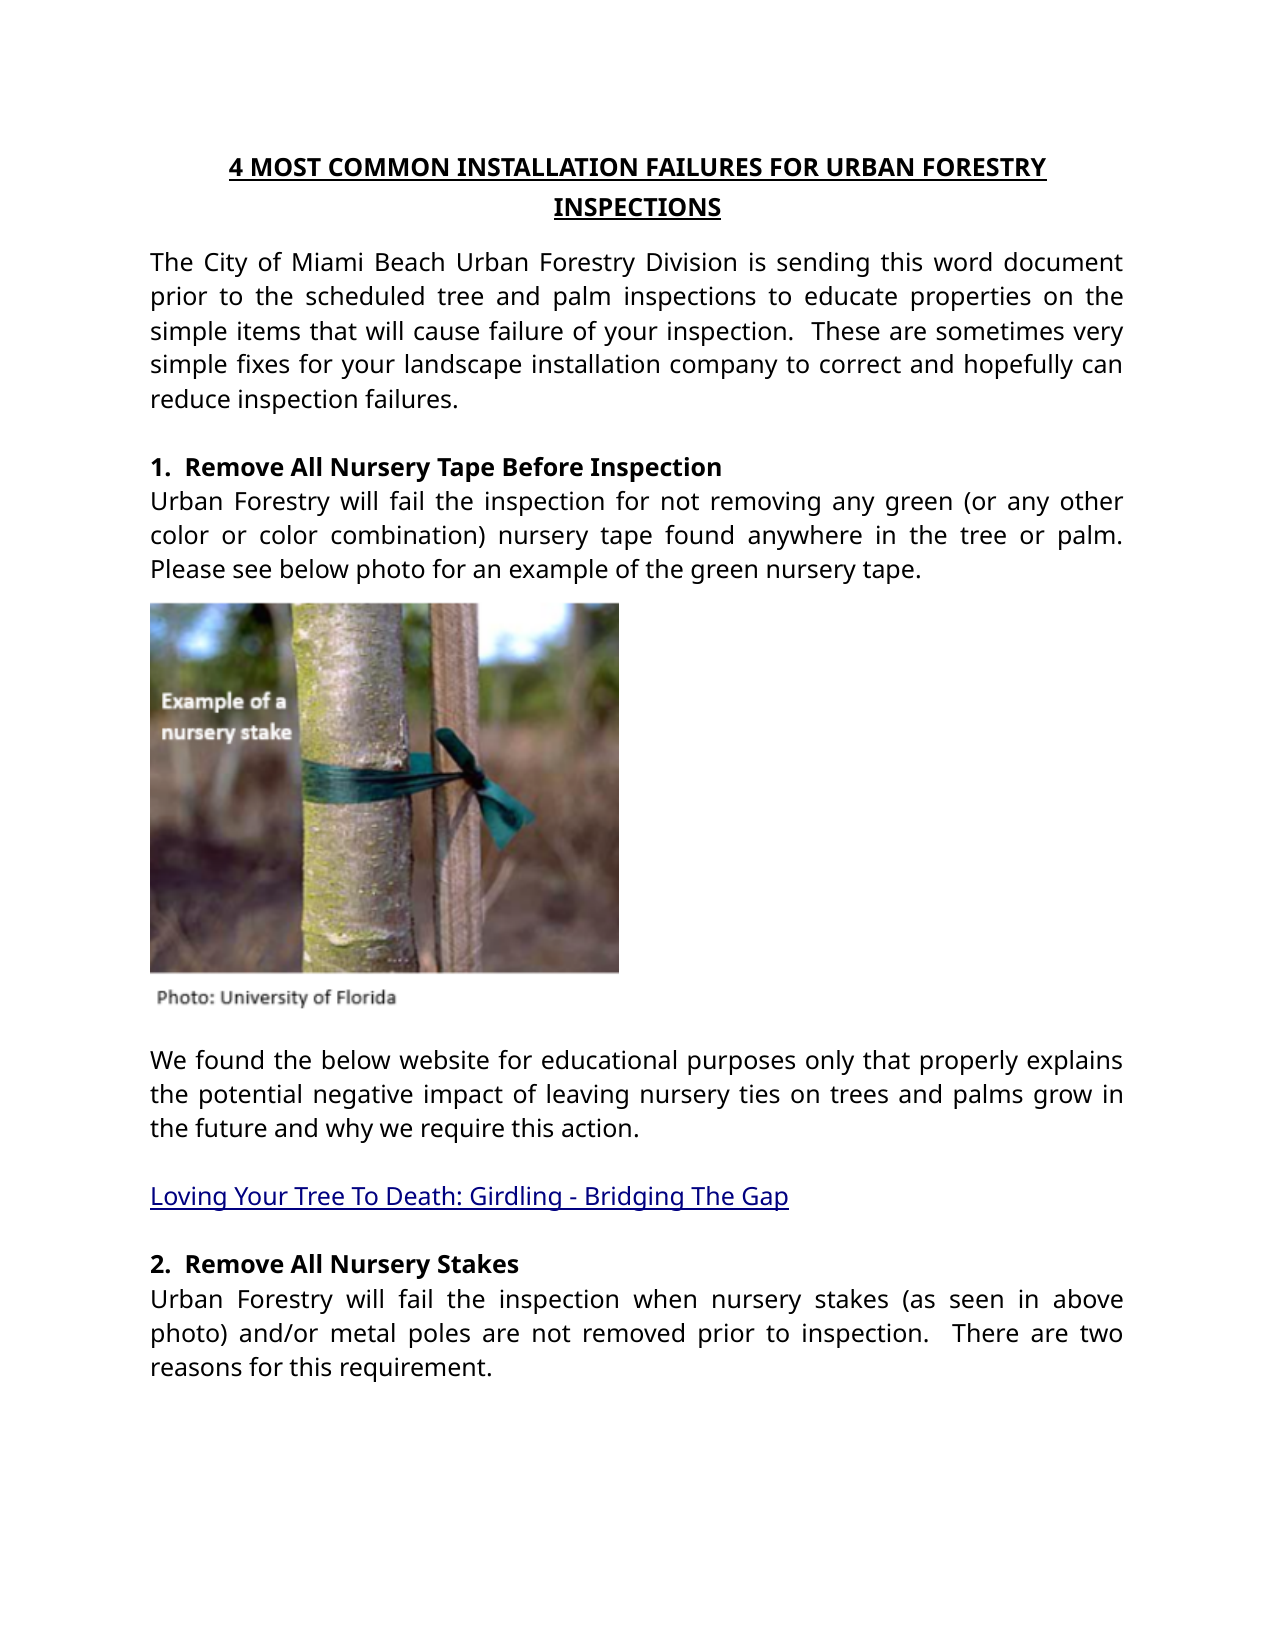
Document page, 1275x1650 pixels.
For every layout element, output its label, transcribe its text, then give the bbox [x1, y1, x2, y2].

text Urban Forestry will fail the inspection when nursery stakes (as seen in above photo) and/or metal poles are not removed prior to inspection. There are two reasons for this requirement. [150, 1281, 1125, 1383]
text 1. Remove All Nursery Tape Before Inspection [150, 449, 1125, 483]
text 4 MOST COMMON INSTALLATION FAILURES FOR URBAN FORESTRY INSPECTIONS [150, 150, 1125, 223]
text Loving Your Tree To Death: Girdling - Bridging The Gap [150, 1179, 1125, 1213]
text Urban Forestry will fail the inspection for not removing any green (or any other color or color combination) nursery tape found anywhere in the tree or palm. Please see below photo for an example of the green nursery tape. [150, 483, 1125, 586]
text We found the below website for educational purposes only that properly explains the potential negative impact of leaving nursery ties on trees and palms grow in the future and why we require this action. [150, 1043, 1125, 1145]
text 2. Remove All Nursery Stakes [150, 1247, 1125, 1281]
text The City of Miami Beach Urban Forestry Division is sending this word document prior to the scheduled tree and palm inspections to educate properties on the simple items that will cause failure of your inspection. These are sometimes very simple fixes for your landscape installation company to correct and hopefully can reduce inspection failures. [150, 245, 1125, 415]
